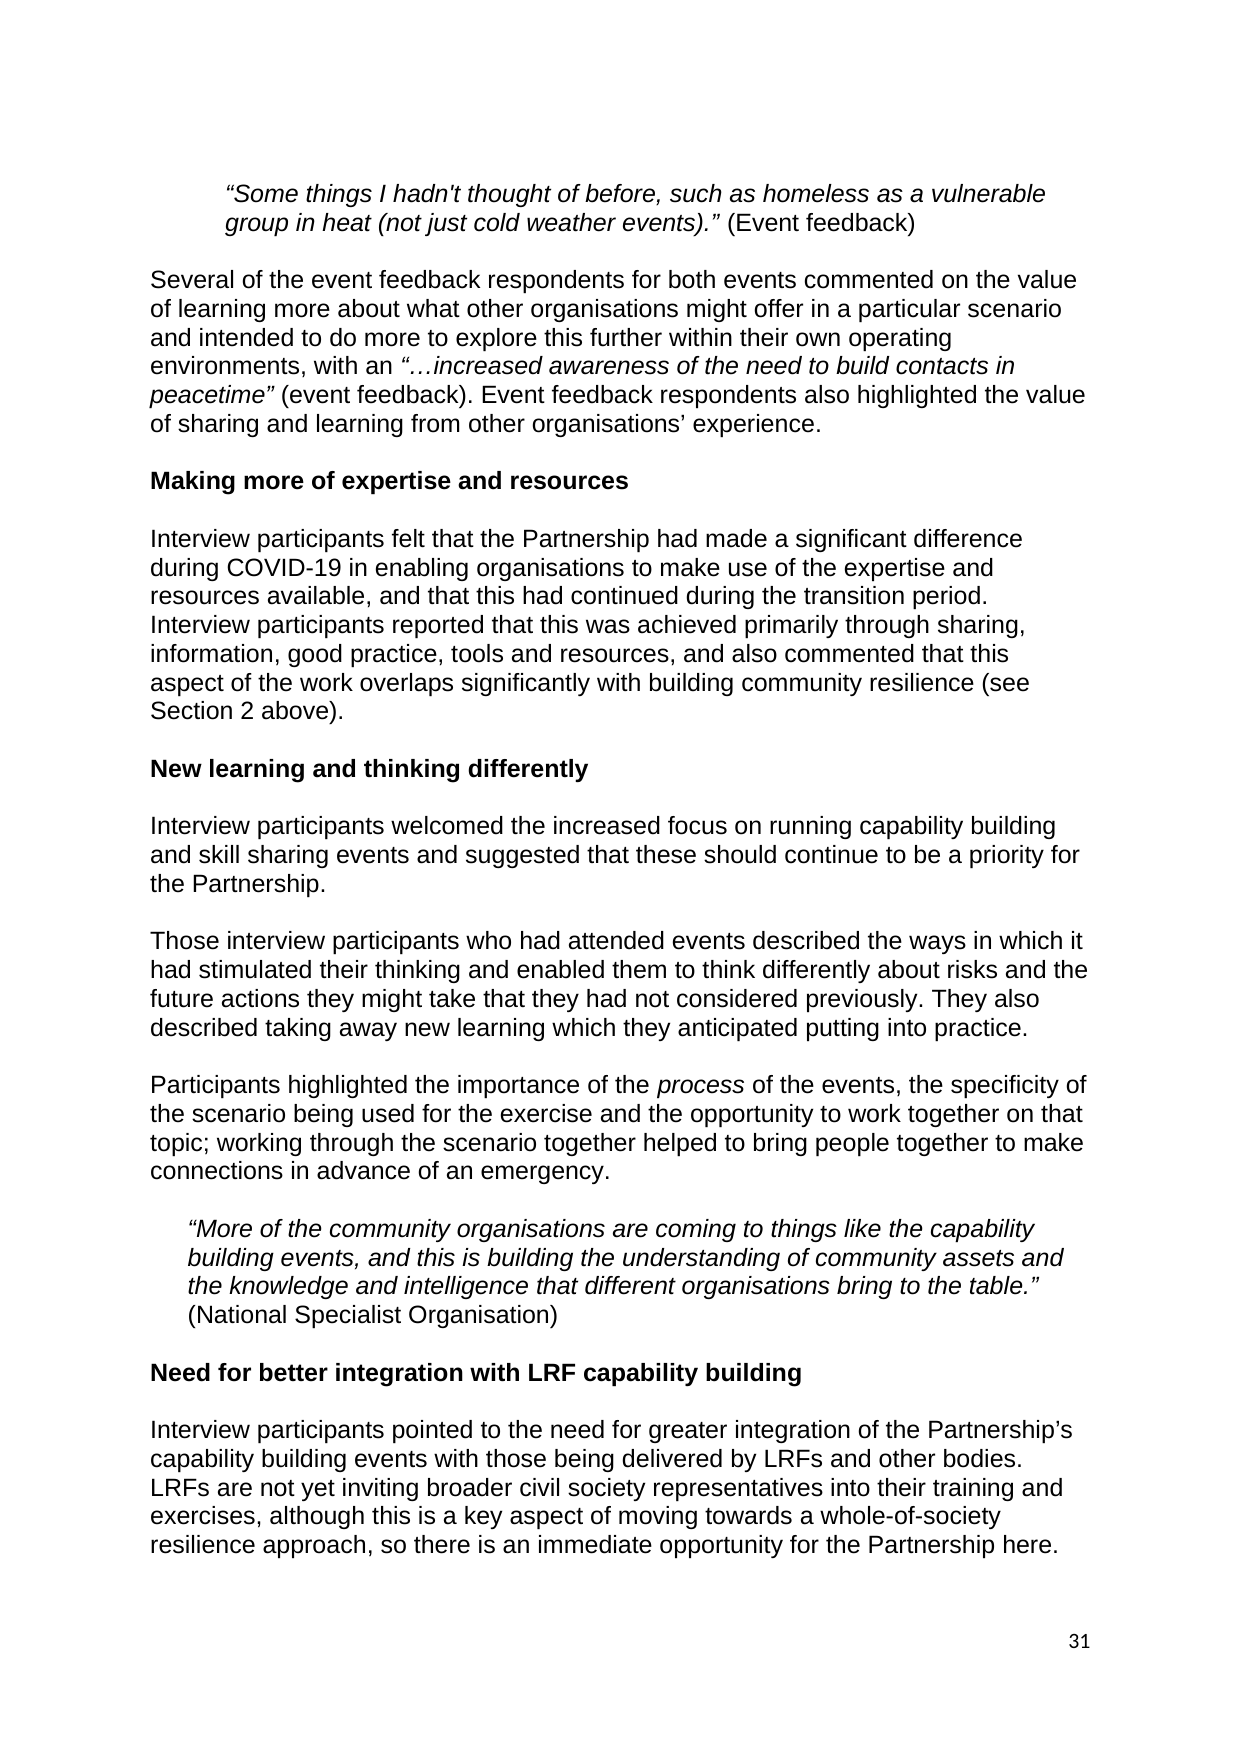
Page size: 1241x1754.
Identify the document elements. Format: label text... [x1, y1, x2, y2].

text “Some things I hadn't thought of before, such as homeless as a vulnerable group in heat (not just cold weather events).” (Event feedback) [225, 179, 1090, 236]
text Interview participants felt that the Partnership had made a significant difference during COVID-19 in enabling organisations to make use of the expertise and resources available, and that this had continued during the transition period. Interview participants reported that this was achieved primarily through sharing, information, good practice, tools and resources, and also commented that this aspect of the work overlaps significantly with building community resilience (see Section 2 above). [150, 524, 1090, 725]
text “More of the community organisations are coming to things like the capability building events, and this is building the understanding of community assets and the knowledge and intelligence that different organisations bring to the table.” (National Specialist Organisation) [187, 1214, 1090, 1329]
text Making more of expertise and resources [150, 466, 1090, 495]
text Interview participants pointed to the need for greater integration of the Partnership’s capability building events with those being delivered by LRFs and other bodies. LRFs are not yet inviting broader civil society representatives into their training and exercises, although this is a key aspect of moving towards a whole-of-society resilience approach, so there is an immediate opportunity for the Partnership here. [150, 1415, 1090, 1559]
text Those interview participants who had attended events described the ways in which it had stimulated their thinking and enabled them to think differently about risks and the future actions they might take that they had not considered previously. They also described taking away new learning which they anticipated putting into practice. [150, 926, 1090, 1041]
text Participants highlighted the importance of the process of the events, the specificity of the scenario being used for the exercise and the opportunity to work together on that topic; working through the scenario together helped to bring people together to make connections in advance of an emergency. [150, 1070, 1090, 1185]
text New learning and thinking differently [150, 754, 1090, 782]
text Several of the event feedback respondents for both events commented on the value of learning more about what other organisations might offer in a particular scenario and intended to do more to explore this further within their own operating environments, with an “…increased awareness of the need to build contacts in peacetime” (event feedback). Event feedback respondents also highlighted the value of sharing and learning from other organisations’ experience. [150, 265, 1090, 437]
text Interview participants welcomed the increased focus on running capability building and skill sharing events and suggested that these should continue to be a priority for the Partnership. [150, 811, 1090, 897]
text Need for better integration with LRF capability building [150, 1357, 1090, 1386]
